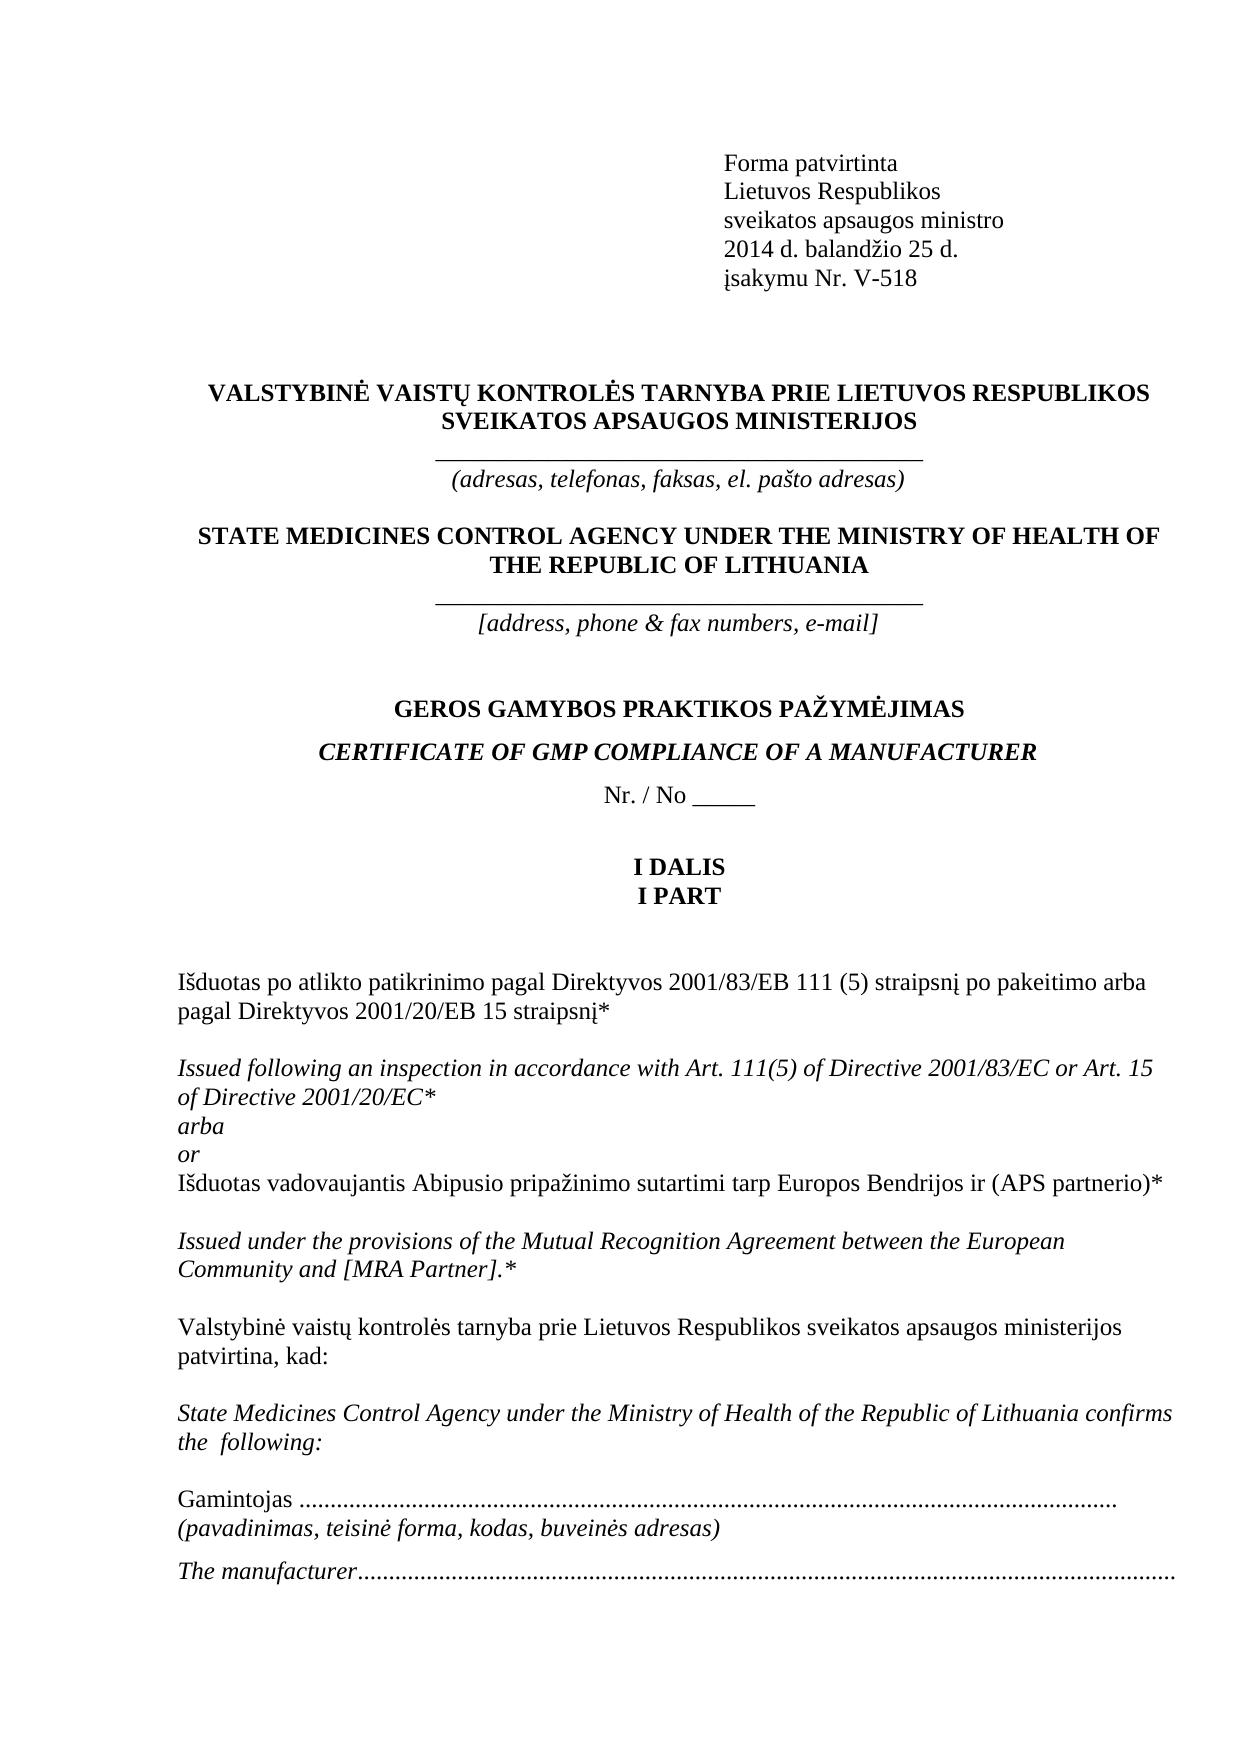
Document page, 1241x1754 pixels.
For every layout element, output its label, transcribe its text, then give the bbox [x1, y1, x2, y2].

text State Medicines Control Agency under the Ministry of Health of the Republic of Lithuania confirms the following: [177, 1398, 1181, 1456]
text _______________________________________ [177, 579, 1181, 608]
text STATE MEDICINES CONTROL AGENCY under the Ministry of health of the republic OF lITHUANIA [177, 521, 1181, 579]
text 2014 d. balandžio 25 d. [723, 234, 1181, 263]
text arba [177, 1111, 1181, 1139]
text Išduotas vadovaujantis Abipusio pripažinimo sutartimi tarp Europos Bendrijos ir (APS partnerio)* [177, 1168, 1181, 1197]
text Issued under the provisions of the Mutual Recognition Agreement between the European Community and [MRA Partner].* [177, 1226, 1181, 1283]
text (pavadinimas, teisinė forma, kodas, buveinės adresas) [177, 1513, 1181, 1542]
text _______________________________________ [177, 435, 1181, 464]
text I DALIS [177, 852, 1181, 881]
text Lietuvos Respublikos [723, 176, 1181, 205]
text CERTIFICATE OF GMP COMPLIANCE OF A MANUFACTURER [177, 737, 1181, 766]
text The manufacturer................................................................................................................................... [177, 1556, 1181, 1585]
text GEROS GAMYBOS PRAKTIKOS PAŽYMĖJIMAS [177, 694, 1181, 723]
text įsakymu Nr. V-518 [723, 263, 1181, 291]
text Valstybinė vaistų kontrolės tarnyba prie Lietuvos Respublikos sveikatos apsaugos ministerijos patvirtina, kad: [177, 1312, 1181, 1369]
text Nr. / No _____ [177, 780, 1181, 809]
text [address, phone & fax numbers, e-mail] [177, 608, 1181, 636]
text sveikatos apsaugos ministro [723, 205, 1181, 234]
text I PART [177, 881, 1181, 909]
text Išduotas po atlikto patikrinimo pagal Direktyvos 2001/83/EB 111 (5) straipsnį po pakeitimo arba pagal Direktyvos 2001/20/EB 15 straipsnį* [177, 967, 1181, 1024]
text Gamintojas ................................................................................................................................... [177, 1484, 1181, 1513]
text Forma patvirtinta [723, 148, 1181, 176]
text (adresas, telefonas, faksas, el. pašto adresas) [177, 464, 1181, 493]
text Issued following an inspection in accordance with Art. 111(5) of Directive 2001/83/EC or Art. 15 of Directive 2001/20/EC* [177, 1053, 1181, 1111]
text or [177, 1139, 1181, 1168]
text VALSTYBINĖ VAISTŲ KONTROLĖS TARNYBA PRIE LIETUVOS RESPUBLIKOS SVEIKATOS APSAUGOS MINISTERIJOS [177, 378, 1181, 435]
